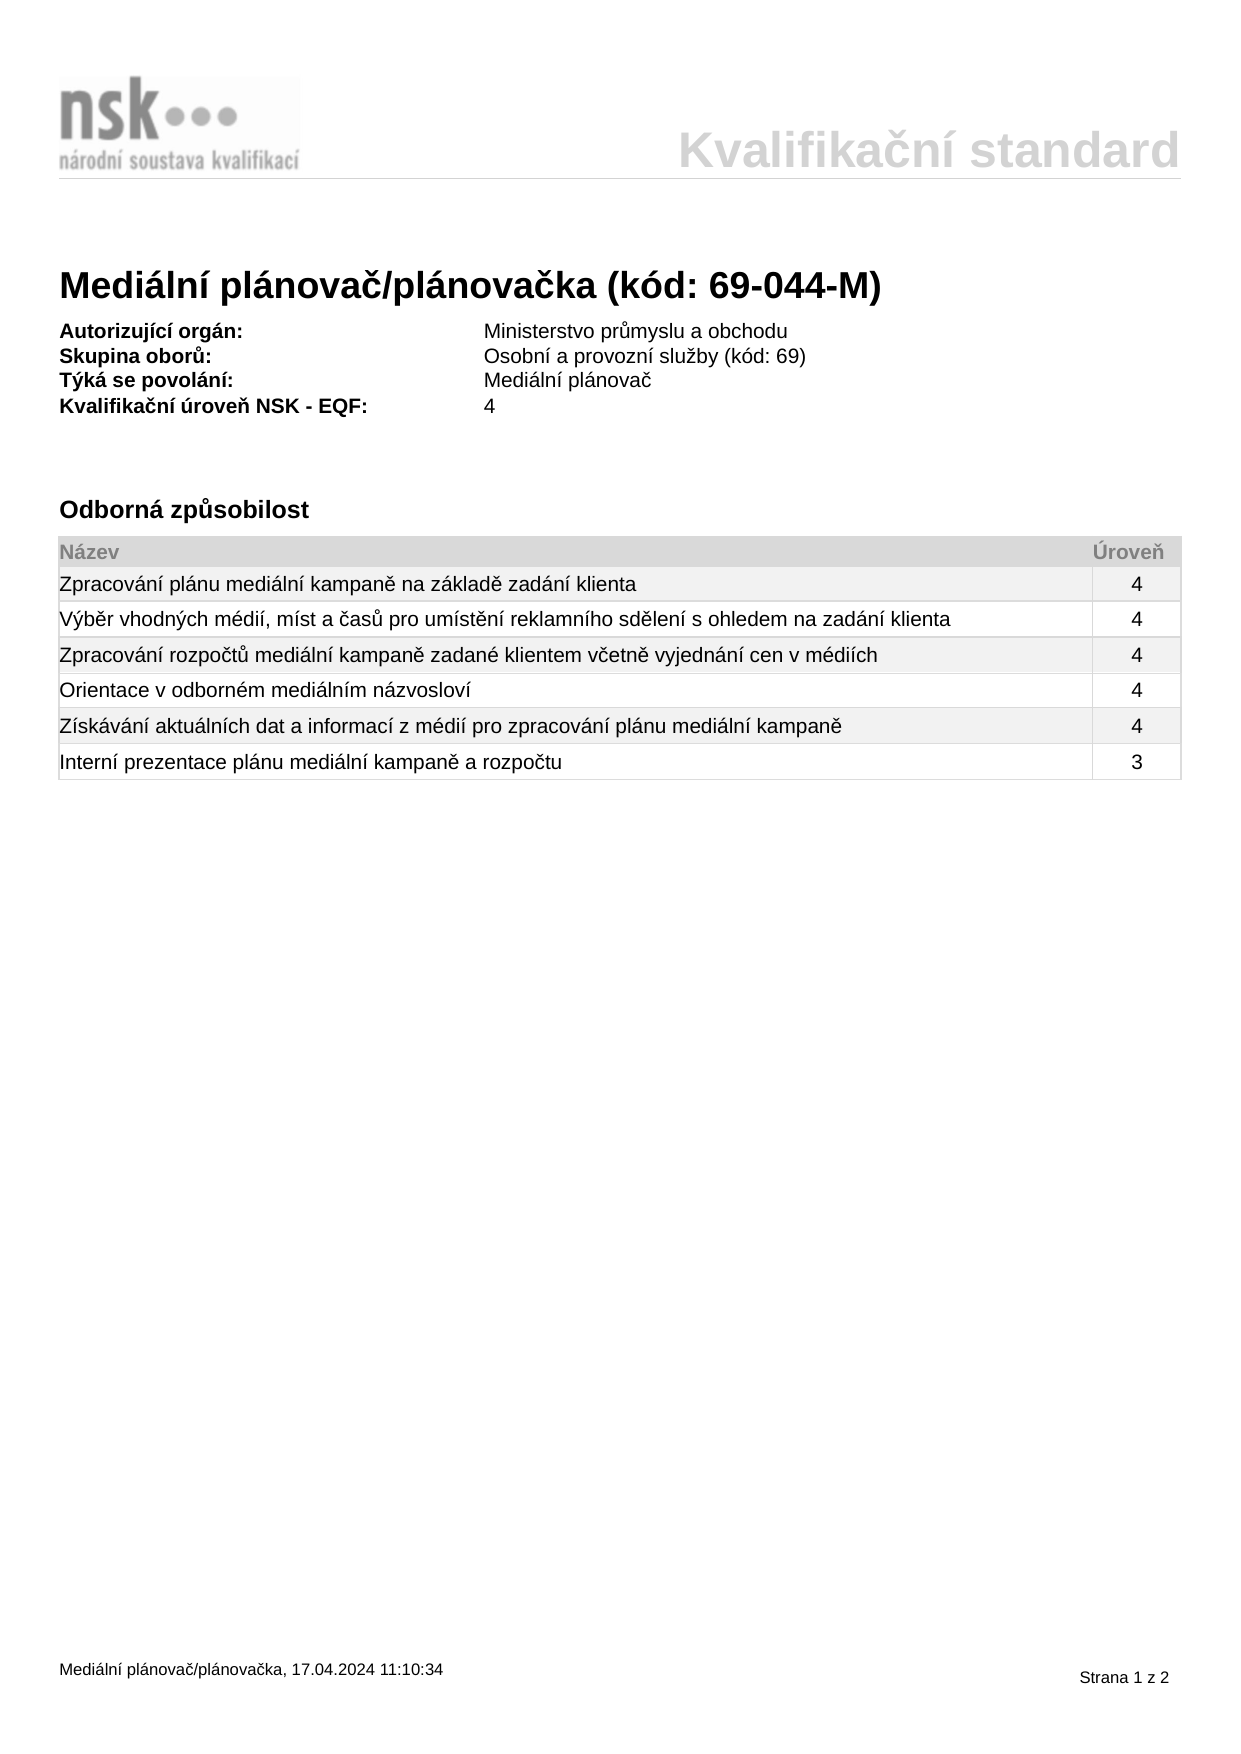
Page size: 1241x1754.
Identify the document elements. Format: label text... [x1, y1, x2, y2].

table_cell 3 [1093, 744, 1180, 779]
table_cell [1169, 418, 1181, 489]
table_cell [1169, 307, 1181, 319]
table_cell [1169, 1370, 1181, 1659]
table_cell [620, 196, 626, 224]
table_cell [626, 1370, 862, 1659]
table_cell 4 [1093, 674, 1180, 707]
table_header Kvalifikační standard [626, 59, 1181, 178]
table_cell [626, 307, 862, 319]
table_cell [620, 307, 626, 319]
table_cell [626, 780, 862, 1079]
table_cell [626, 524, 862, 536]
table_cell 4 [484, 394, 1181, 417]
table_cell [1093, 196, 1169, 224]
table_cell Výběr vhodných médií, míst a časů pro umístění reklamního sdělení s ohledem na zadání klienta [60, 602, 1092, 636]
table_cell 4 [1093, 638, 1180, 672]
table_cell [484, 1079, 620, 1370]
table_cell [1093, 418, 1169, 489]
table_cell [626, 1079, 862, 1370]
table_cell [484, 1370, 620, 1659]
table_cell Ministerstvo průmyslu a obchodu [484, 319, 1181, 344]
table_cell [59, 524, 483, 536]
table_cell 4 [1093, 602, 1180, 636]
table_cell 4 [1093, 567, 1180, 600]
table_cell [484, 172, 620, 178]
table_cell [484, 524, 620, 536]
table_cell [1093, 524, 1169, 536]
table_cell [620, 418, 626, 489]
table_cell [1169, 1079, 1181, 1370]
table_cell [1169, 196, 1181, 224]
table_cell [862, 418, 1093, 489]
table_cell [484, 780, 620, 1079]
table_cell [59, 307, 483, 319]
table_cell [620, 524, 626, 536]
table_cell Kvalifikační úroveň NSK - EQF: [59, 394, 483, 417]
table_cell Osobní a provozní služby (kód: 69) [484, 344, 1181, 368]
table_cell [862, 1079, 1093, 1370]
table_cell [626, 418, 862, 489]
table_cell Autorizující orgán: [59, 319, 483, 343]
table_cell [626, 196, 862, 224]
table_cell [59, 1370, 483, 1659]
table_cell [620, 780, 626, 1079]
table_cell Mediální plánovač [484, 368, 1181, 393]
table_cell Získávání aktuálních dat a informací z médií pro zpracování plánu mediální kampaně [60, 708, 1092, 743]
table_cell [59, 196, 483, 224]
table_cell [484, 418, 620, 489]
table_cell [1093, 780, 1169, 1079]
table_cell Mediální plánovač/plánovačka, 17.04.2024 11:10:34 [59, 1660, 862, 1696]
table_cell Orientace v odborném mediálním názvosloví [60, 674, 1092, 707]
table_header [621, 59, 626, 172]
table_cell [484, 196, 620, 224]
table_cell [620, 1079, 626, 1370]
table_cell [1093, 1079, 1169, 1370]
table_cell [59, 179, 1181, 196]
table_cell Mediální plánovač/plánovačka (kód: 69-044-M) [59, 224, 1181, 307]
table_cell [1169, 780, 1181, 1079]
table_cell Týká se povolání: [59, 368, 483, 392]
table_cell Interní prezentace plánu mediální kampaně a rozpočtu [60, 744, 1092, 779]
table_cell [1169, 1660, 1181, 1696]
table_cell [862, 196, 1093, 224]
table_cell [862, 780, 1093, 1079]
table_cell [1169, 524, 1181, 536]
table_cell Odborná způsobilost [59, 489, 1181, 524]
table_cell Zpracování plánu mediální kampaně na základě zadání klienta [60, 567, 1092, 600]
table_cell Zpracování rozpočtů mediální kampaně zadané klientem včetně vyjednání cen v médiích [60, 638, 1092, 672]
table_cell [59, 418, 483, 489]
table_cell [484, 307, 620, 319]
table_cell 4 [1093, 708, 1180, 743]
table_cell [59, 780, 483, 1079]
picture [58, 59, 621, 172]
table_cell Strana 1 z 2 [862, 1660, 1169, 1696]
table_cell [620, 1370, 626, 1659]
table_cell [862, 1370, 1093, 1659]
table_cell [59, 172, 483, 178]
table_cell Název [60, 537, 1092, 566]
table_cell [59, 1079, 483, 1370]
table_cell Úroveň [1093, 537, 1180, 566]
table_cell Skupina oborů: [59, 344, 483, 368]
table_cell [862, 524, 1093, 536]
table_cell [862, 307, 1093, 319]
table_cell [1093, 1370, 1169, 1659]
table_cell [1093, 307, 1169, 319]
